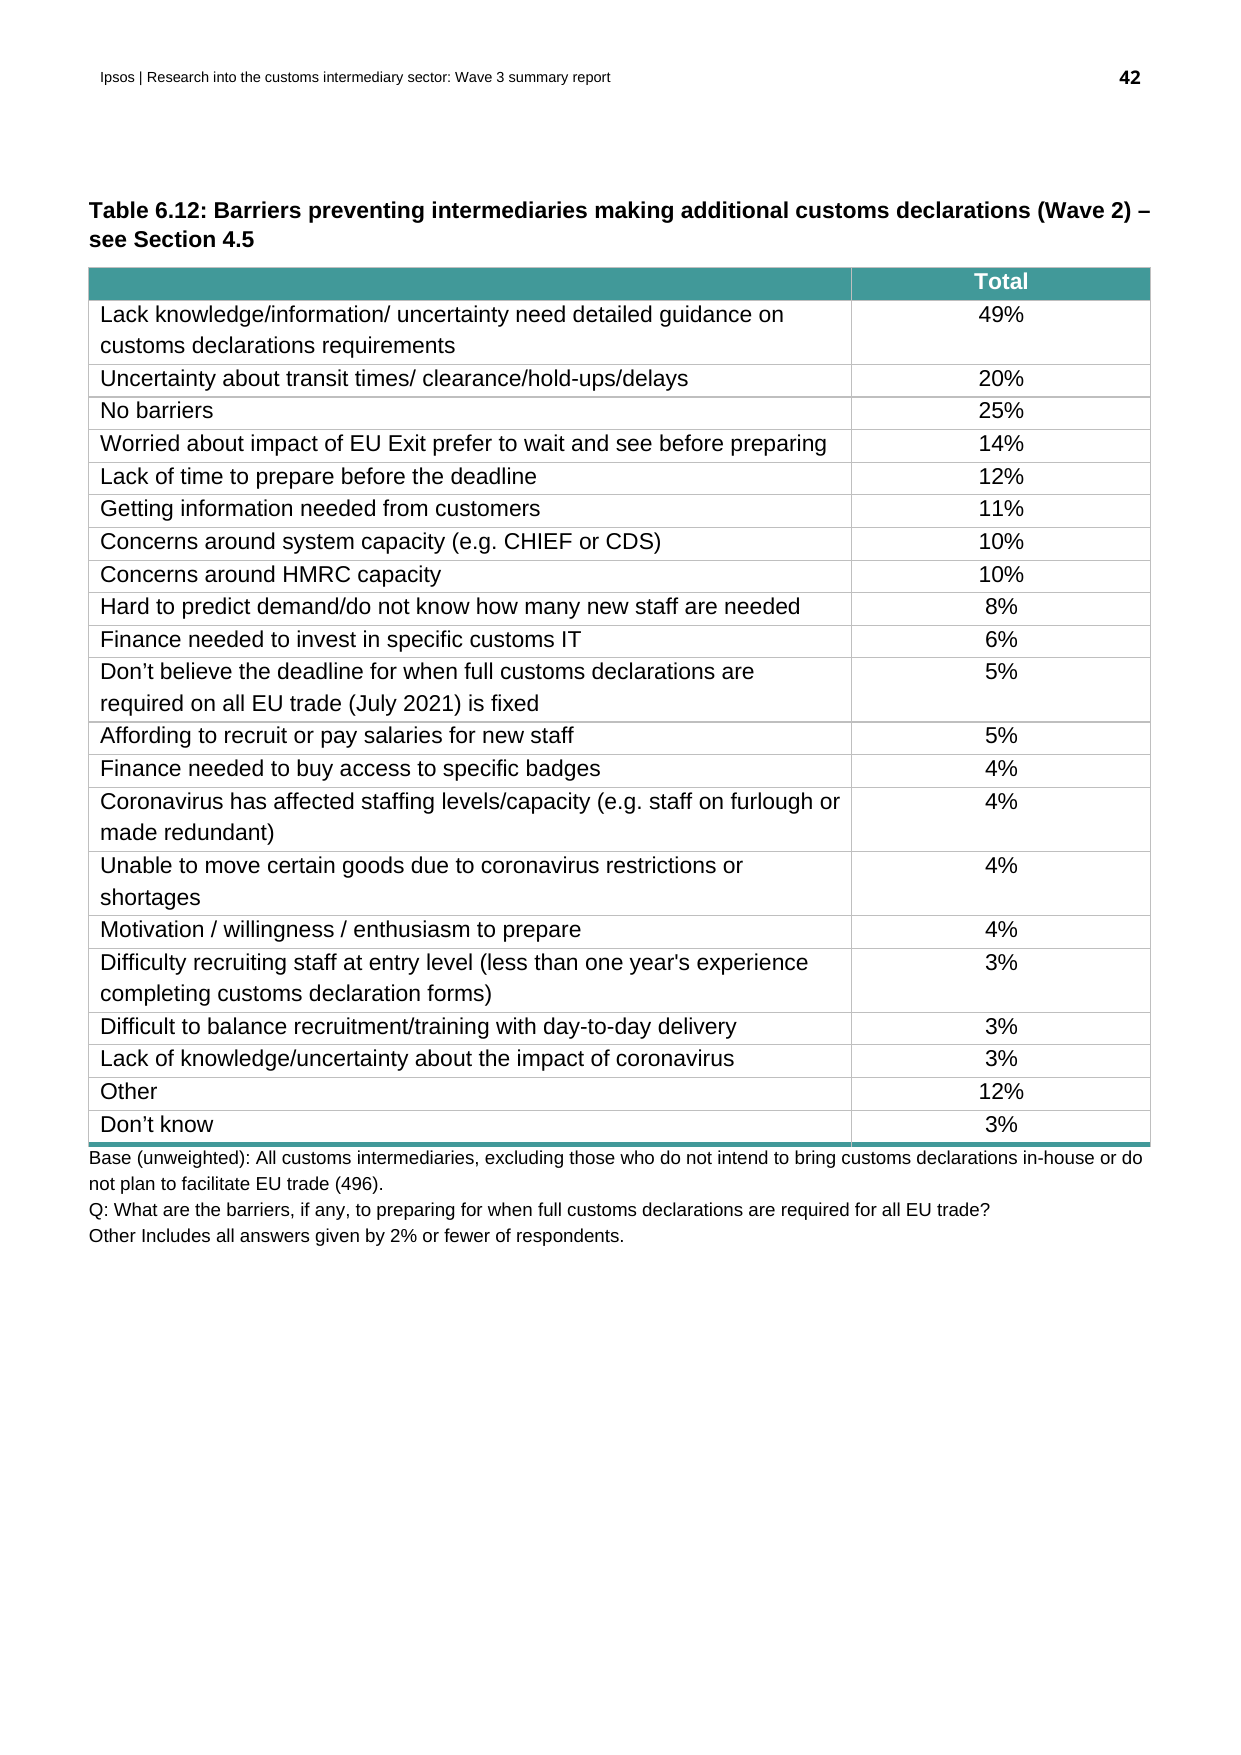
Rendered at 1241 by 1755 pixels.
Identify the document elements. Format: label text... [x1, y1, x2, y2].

table_cell Uncertainty about transit times/ clearance/hold-ups/delays [89, 365, 851, 396]
table_cell Finance needed to buy access to specific badges [89, 755, 851, 787]
table_cell Difficulty recruiting staff at entry level (less than one year's experience completing customs declaration forms) [89, 949, 851, 1012]
table_cell 5% [852, 658, 1150, 721]
table_cell 12% [852, 463, 1150, 494]
table_cell Lack of time to prepare before the deadline [89, 463, 851, 494]
table_cell Affording to recruit or pay salaries for new staff [89, 723, 851, 754]
table_cell 4% [852, 916, 1150, 948]
table_cell 10% [852, 528, 1150, 559]
table_cell 3% [852, 1013, 1150, 1044]
table_header Total [852, 268, 1150, 300]
table_cell 3% [852, 1111, 1150, 1142]
table_cell 3% [852, 1045, 1150, 1077]
table_cell Other [89, 1078, 851, 1109]
table_cell Concerns around HMRC capacity [89, 561, 851, 592]
table_cell Worried about impact of EU Exit prefer to wait and see before preparing [89, 430, 851, 462]
table_cell Coronavirus has affected staffing levels/capacity (e.g. staff on furlough or made redundant) [89, 788, 851, 851]
table_cell No barriers [89, 398, 851, 429]
text Other Includes all answers given by 2% or fewer of respondents. [89, 1224, 1152, 1246]
table_cell 14% [852, 430, 1150, 462]
table_cell Don’t believe the deadline for when full customs declarations are required on all EU trade (July 2021) is fixed [89, 658, 851, 721]
table_cell 12% [852, 1078, 1150, 1109]
text Base (unweighted): All customs intermediaries, excluding those who do not intend to bring customs declarations in-house or do not plan to facilitate EU trade (496). Q: What are the barriers, if any, to preparing for when full customs declarations are required for all EU trade? [89, 1147, 1152, 1220]
table_cell Concerns around system capacity (e.g. CHIEF or CDS) [89, 528, 851, 559]
table_cell Motivation / willingness / enthusiasm to prepare [89, 916, 851, 948]
table_cell Finance needed to invest in specific customs IT [89, 626, 851, 657]
table_header [89, 268, 851, 300]
table_cell 5% [852, 723, 1150, 754]
table_cell Don’t know [89, 1111, 851, 1142]
table_cell Lack of knowledge/uncertainty about the impact of coronavirus [89, 1045, 851, 1077]
subtitle Table 6.12: Barriers preventing intermediaries making additional customs declarations (Wave 2) – see Section 4.5 [89, 197, 1152, 252]
table_cell 4% [852, 788, 1150, 851]
table_cell 8% [852, 593, 1150, 625]
table_cell 4% [852, 755, 1150, 787]
table_cell 10% [852, 561, 1150, 592]
table_cell 49% [852, 301, 1150, 364]
table_cell 11% [852, 495, 1150, 527]
table_cell Difficult to balance recruitment/training with day-to-day delivery [89, 1013, 851, 1044]
table_cell 6% [852, 626, 1150, 657]
table_cell Lack knowledge/information/ uncertainty need detailed guidance on customs declarations requirements [89, 301, 851, 364]
table_cell 4% [852, 852, 1150, 915]
table_cell 3% [852, 949, 1150, 1012]
table_cell 25% [852, 398, 1150, 429]
table_cell Hard to predict demand/do not know how many new staff are needed [89, 593, 851, 625]
table_cell 20% [852, 365, 1150, 396]
table_cell Getting information needed from customers [89, 495, 851, 527]
table_cell Unable to move certain goods due to coronavirus restrictions or shortages [89, 852, 851, 915]
